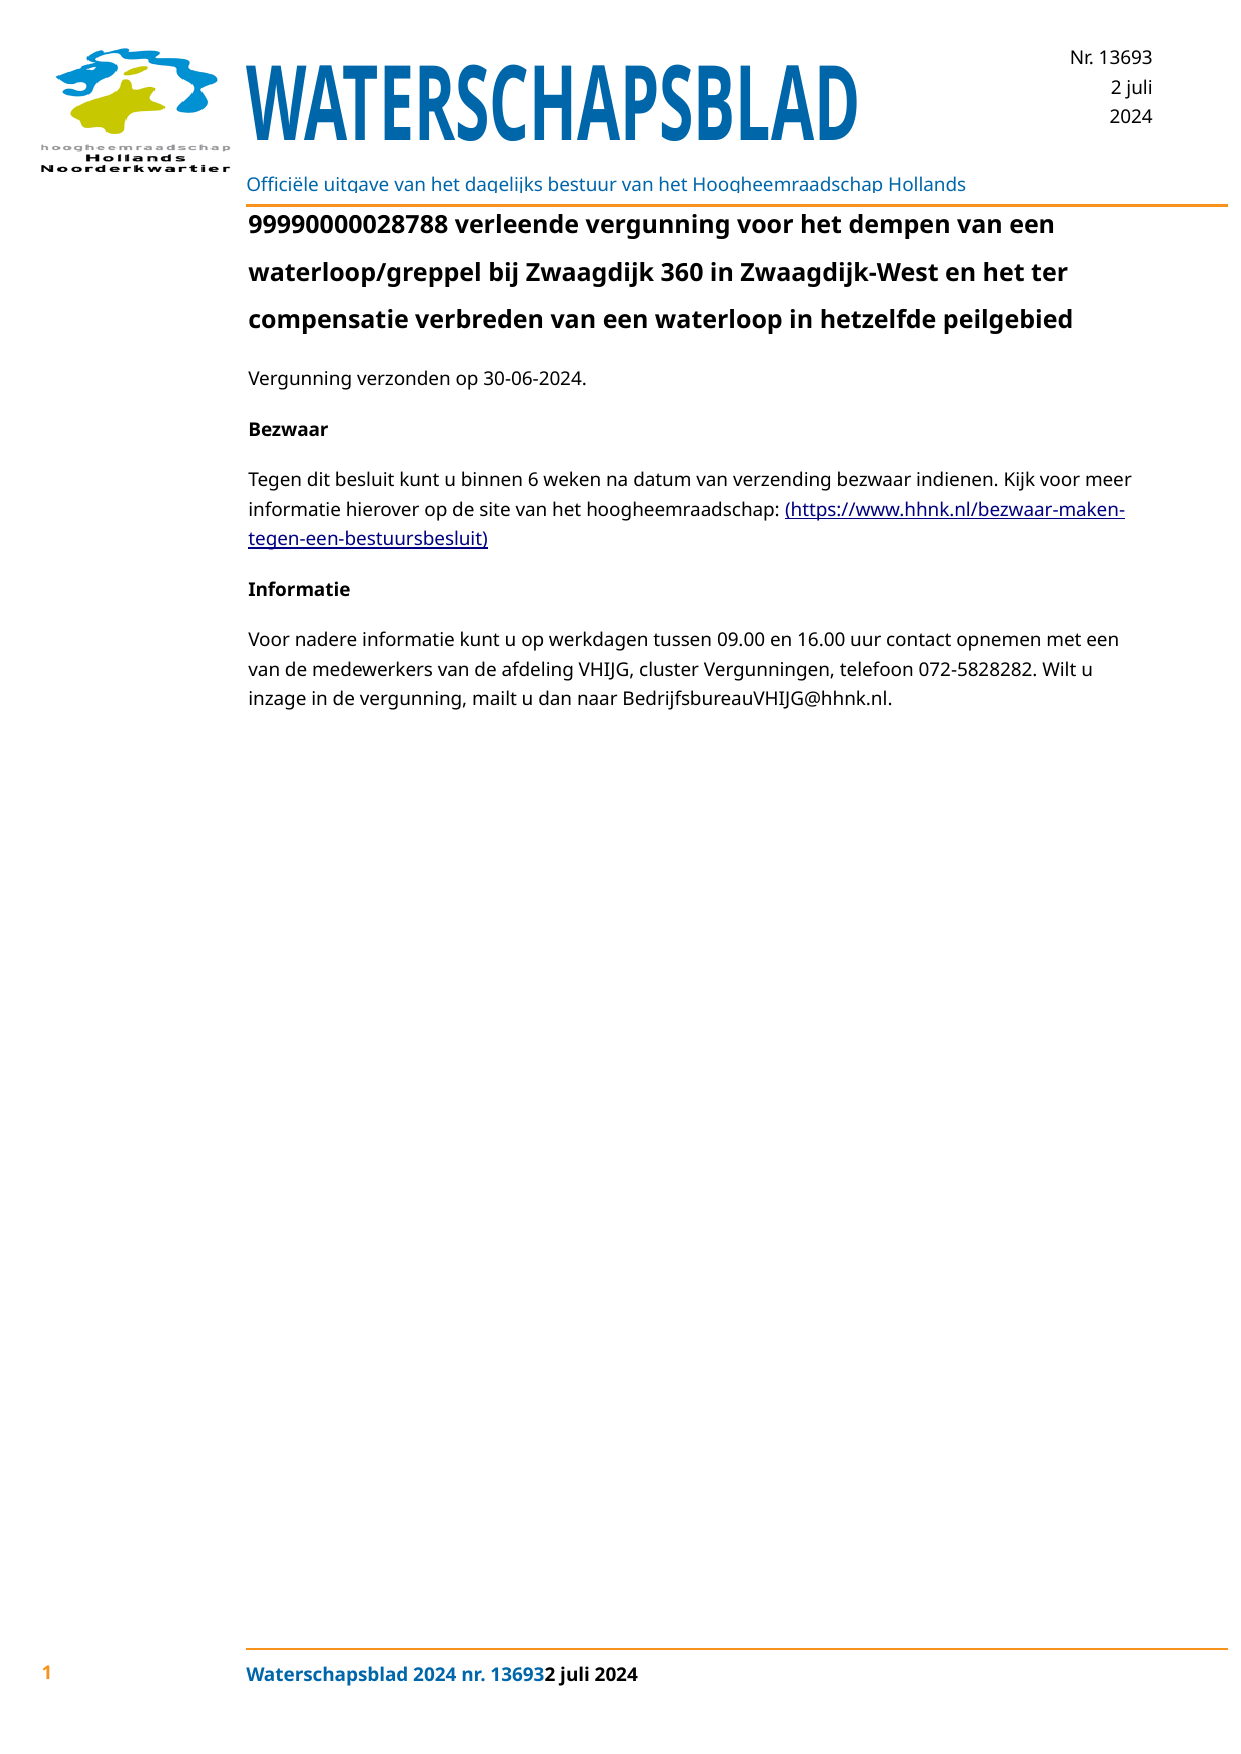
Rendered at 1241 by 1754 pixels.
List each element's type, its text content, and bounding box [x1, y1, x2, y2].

picture [41, 47, 231, 172]
text Bezwaar [248, 416, 1152, 442]
text Vergunning verzonden op 30-06-2024. [248, 366, 1152, 391]
text Voor nadere informatie kunt u op werkdagen tussen 09.00 en 16.00 uur contact opnemen met een van de medewerkers van de afdeling VHIJG, cluster Vergunningen, telefoon 072-5828282. Wilt u inzage in de vergunning, mailt u dan naar BedrijfsbureauVHIJG@hhnk.nl. [248, 626, 1152, 711]
text Tegen dit besluit kunt u binnen 6 weken na datum van verzending bezwaar indienen. Kijk voor meer informatie hierover op de site van het hoogheemraadschap: (https://www.hhnk.nl/bezwaar-maken-tegen-een-bestuursbesluit) [248, 466, 1152, 551]
text Informatie [248, 576, 1152, 602]
text 99990000028788 verleende vergunning voor het dempen van een waterloop/greppel bij Zwaagdijk 360 in Zwaagdijk-West en het ter compensatie verbreden van een waterloop in hetzelfde peilgebied [248, 207, 1152, 336]
